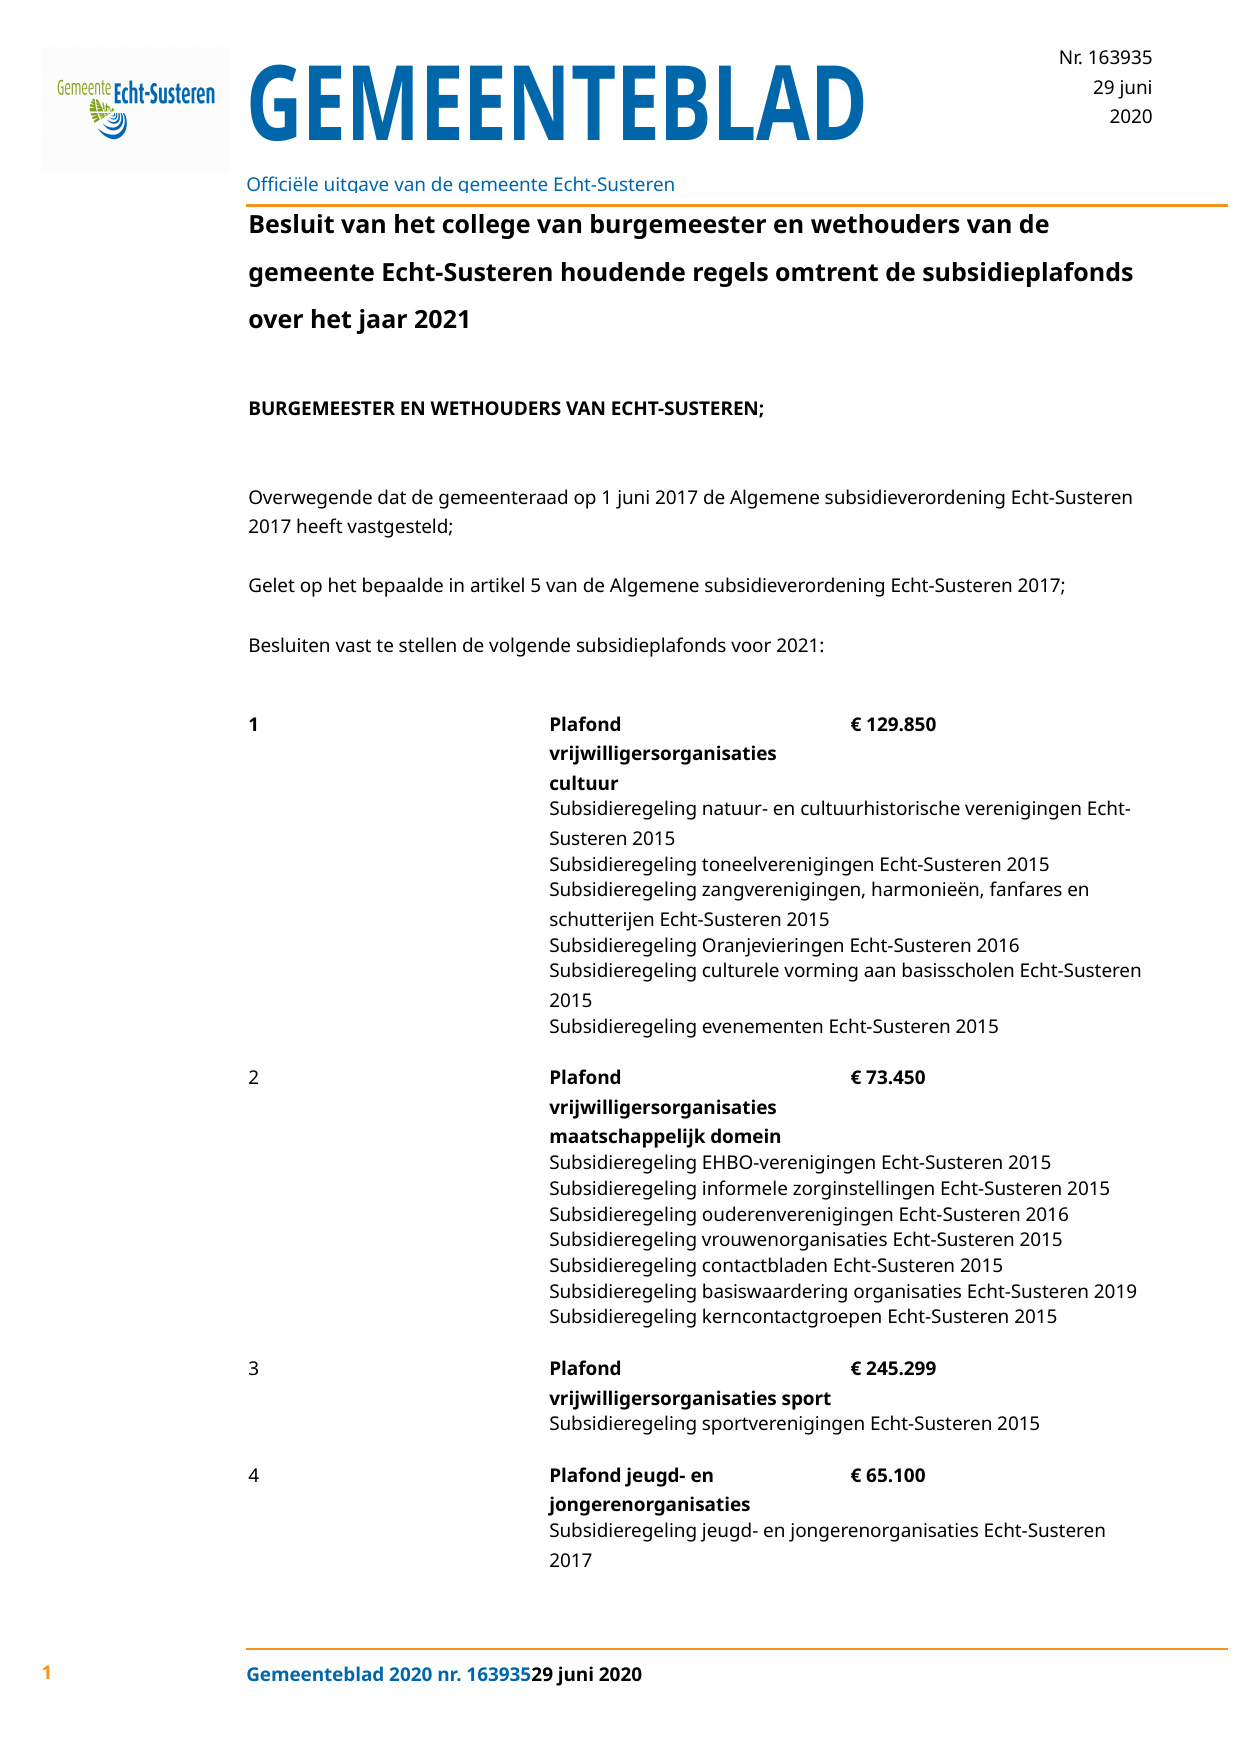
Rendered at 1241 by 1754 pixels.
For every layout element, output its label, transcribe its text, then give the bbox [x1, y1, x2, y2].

table_header Plafond vrijwilligersorganisaties cultuur [549, 711, 850, 796]
picture [41, 47, 231, 172]
table_cell Subsidieregeling contactbladen Echt-Susteren 2015 [549, 1252, 1152, 1278]
table_cell Subsidieregeling evenementen Echt-Susteren 2015 [549, 1013, 1152, 1039]
table_cell 3 [248, 1355, 549, 1411]
table_cell Subsidieregeling informele zorginstellingen Echt-Susteren 2015 [549, 1175, 1152, 1201]
text Besluiten vast te stellen de volgende subsidieplafonds voor 2021: [248, 632, 1152, 657]
text Besluit van het college van burgemeester en wethouders van de gemeente Echt-Susteren houdende regels omtrent de subsidieplafonds over het jaar 2021 [248, 207, 1152, 336]
table_cell 2 [248, 1065, 549, 1149]
table_cell [248, 1013, 549, 1039]
table_cell [248, 1411, 549, 1436]
table_cell [248, 1573, 549, 1598]
table_cell [248, 1175, 549, 1201]
table_cell [549, 1039, 1152, 1064]
table_cell 4 [248, 1462, 549, 1517]
table_cell Plafond vrijwilligersorganisaties sport [549, 1355, 850, 1411]
table_cell Subsidieregeling basiswaardering organisaties Echt-Susteren 2019 [549, 1278, 1152, 1304]
table_cell [248, 1436, 549, 1462]
table_cell Subsidieregeling toneelverenigingen Echt-Susteren 2015 [549, 851, 1152, 877]
table_cell [549, 1573, 1152, 1598]
table_cell [248, 796, 549, 851]
table_cell [248, 1252, 549, 1278]
table_cell Plafond vrijwilligersorganisaties maatschappelijk domein [549, 1065, 850, 1149]
table_cell Plafond jeugd- en jongerenorganisaties [549, 1462, 850, 1517]
table_cell [248, 1517, 549, 1573]
text BURGEMEESTER EN WETHOUDERS VAN ECHT-SUSTEREN; [248, 395, 1152, 421]
table_header 1 [248, 711, 549, 796]
table_header € 129.850 [850, 711, 1152, 796]
text Overwegende dat de gemeenteraad op 1 juni 2017 de Algemene subsidieverordening Echt-Susteren 2017 heeft vastgesteld; [248, 484, 1152, 539]
table_cell [248, 958, 549, 1013]
table_cell [248, 1149, 549, 1175]
table_cell € 245.299 [850, 1355, 1152, 1411]
table_cell [549, 1330, 1152, 1355]
table_cell Subsidieregeling culturele vorming aan basisscholen Echt-Susteren 2015 [549, 958, 1152, 1013]
table_cell [248, 851, 549, 877]
table_cell Subsidieregeling natuur- en cultuurhistorische verenigingen Echt-Susteren 2015 [549, 796, 1152, 851]
table_cell [248, 1039, 549, 1064]
table_cell [248, 932, 549, 958]
table_cell [248, 877, 549, 932]
table_cell [248, 1330, 549, 1355]
table_cell Subsidieregeling zangverenigingen, harmonieën, fanfares en schutterijen Echt-Susteren 2015 [549, 877, 1152, 932]
table_cell Subsidieregeling vrouwenorganisaties Echt-Susteren 2015 [549, 1227, 1152, 1252]
table_cell Subsidieregeling jeugd- en jongerenorganisaties Echt-Susteren 2017 [549, 1517, 1152, 1573]
table_cell [248, 1278, 549, 1304]
table_cell [248, 1304, 549, 1329]
table_cell Subsidieregeling Oranjevieringen Echt-Susteren 2016 [549, 932, 1152, 958]
text Gelet op het bepaalde in artikel 5 van de Algemene subsidieverordening Echt-Susteren 2017; [248, 573, 1152, 598]
table_cell € 65.100 [850, 1462, 1152, 1517]
table_cell [248, 1201, 549, 1227]
table_cell Subsidieregeling ouderenverenigingen Echt-Susteren 2016 [549, 1201, 1152, 1227]
table_cell Subsidieregeling kerncontactgroepen Echt-Susteren 2015 [549, 1304, 1152, 1329]
table_cell Subsidieregeling EHBO-verenigingen Echt-Susteren 2015 [549, 1149, 1152, 1175]
table_cell € 73.450 [850, 1065, 1152, 1149]
table_cell [549, 1436, 1152, 1462]
table_cell Subsidieregeling sportverenigingen Echt-Susteren 2015 [549, 1411, 1152, 1436]
table_cell [248, 1227, 549, 1252]
